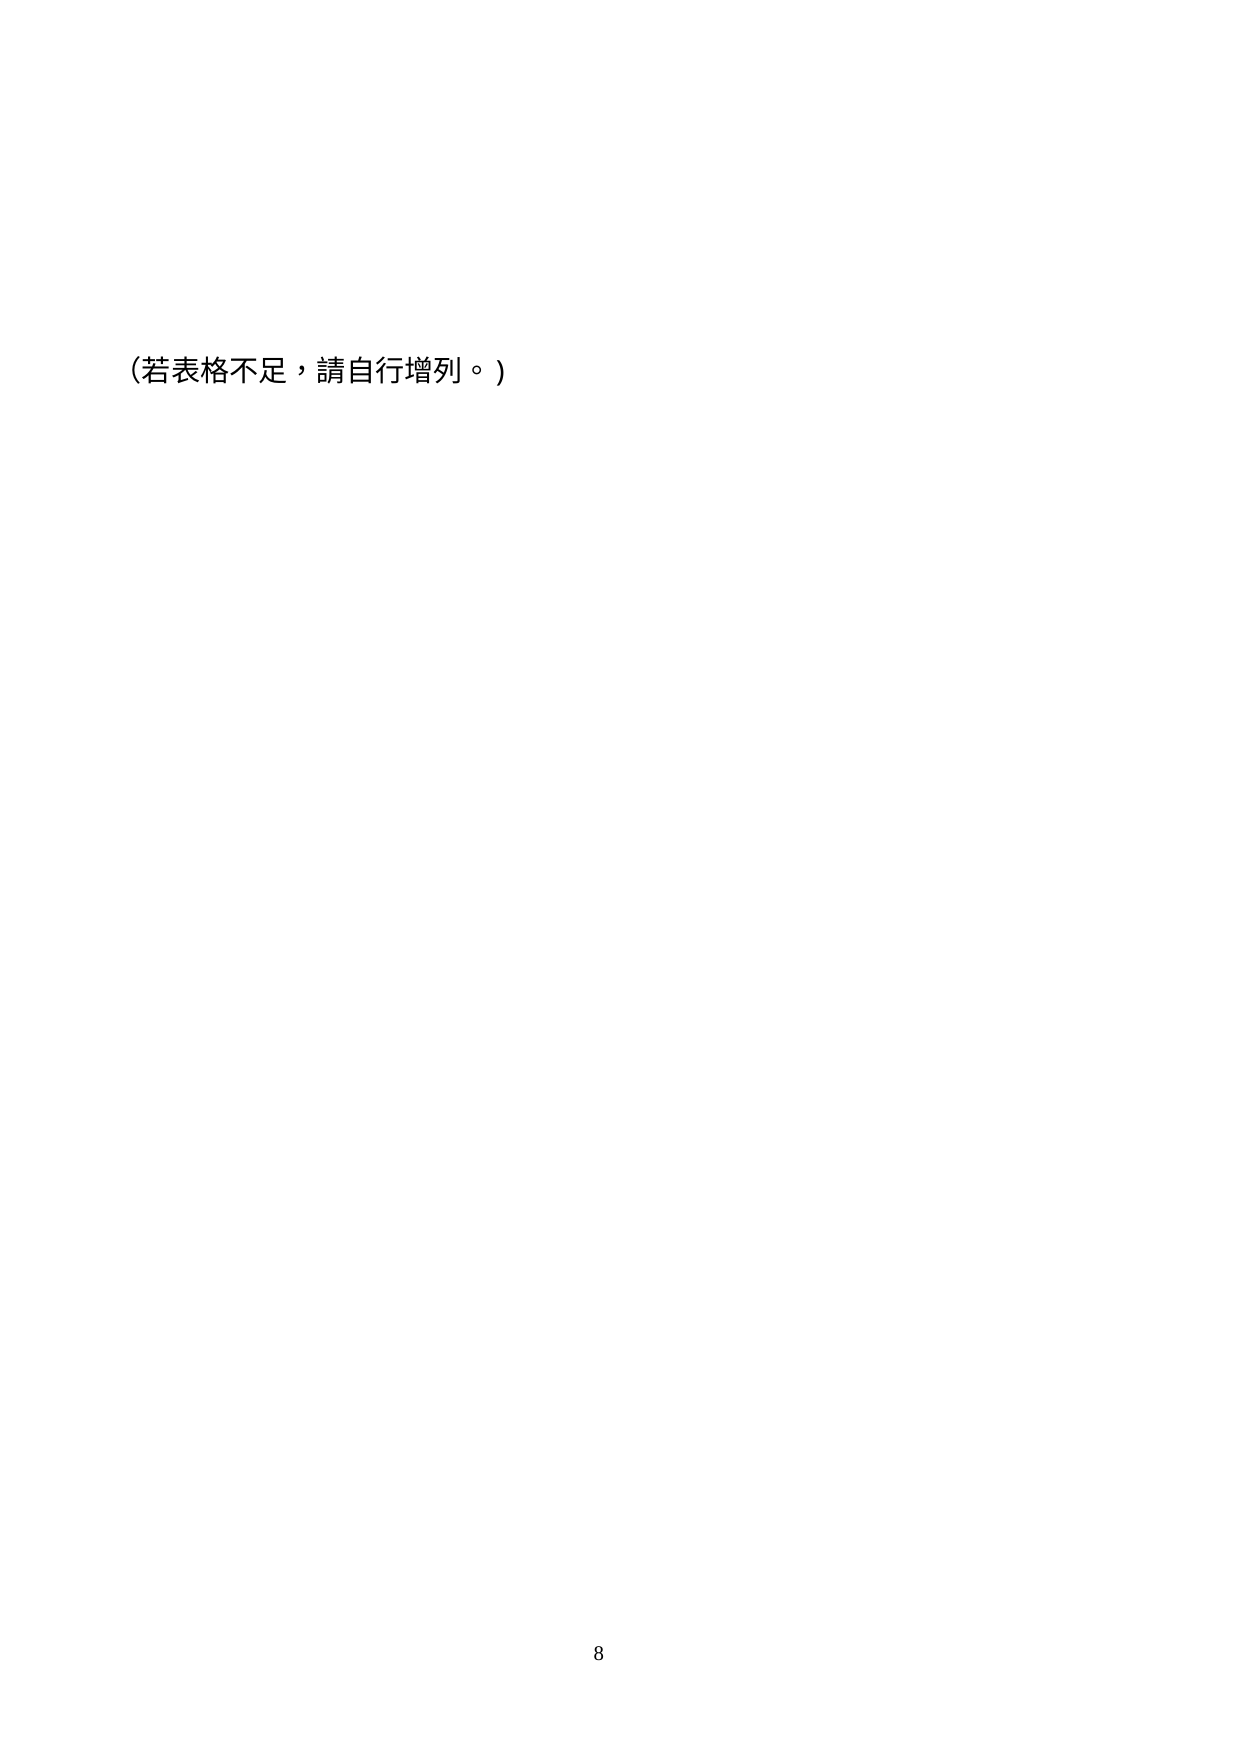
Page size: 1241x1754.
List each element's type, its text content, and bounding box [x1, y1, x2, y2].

text （若表格不足，請自行增列。) [112, 327, 1125, 389]
